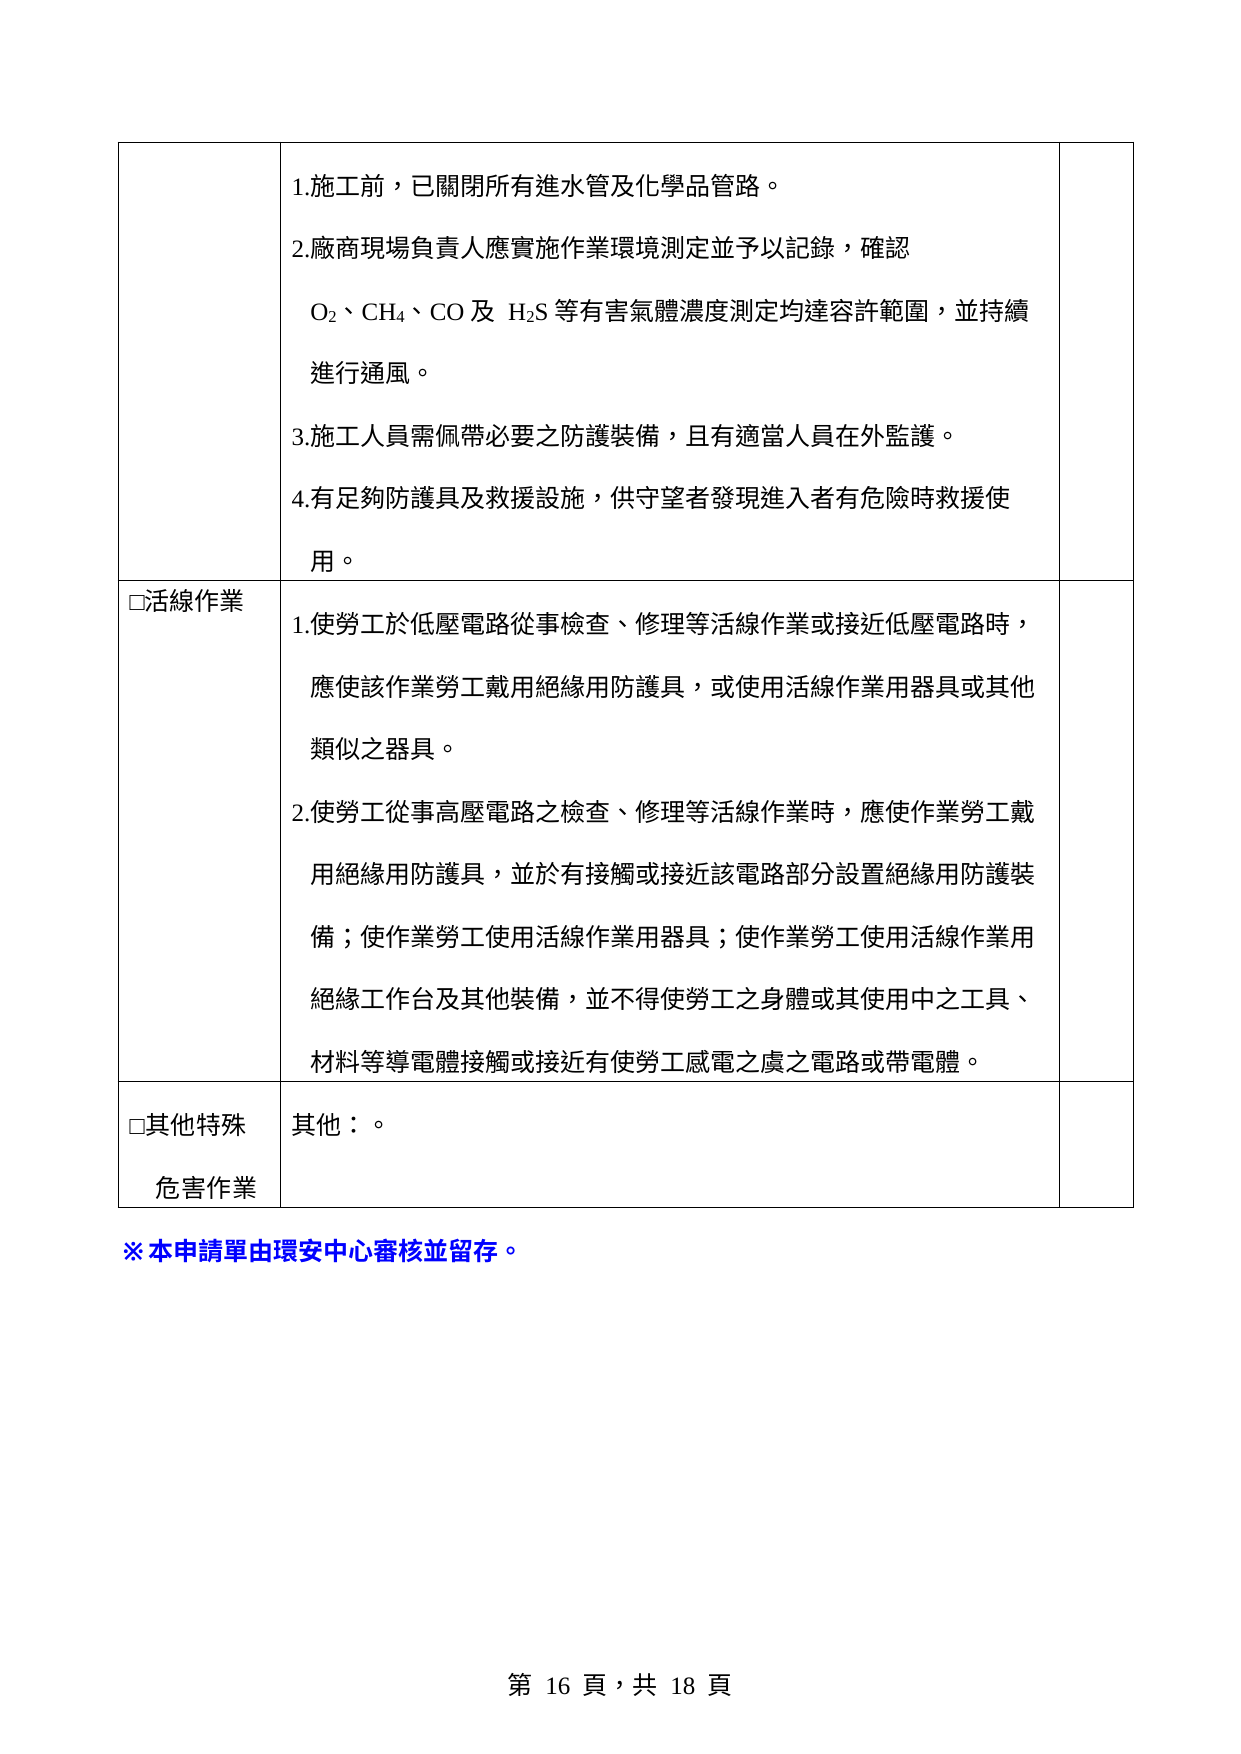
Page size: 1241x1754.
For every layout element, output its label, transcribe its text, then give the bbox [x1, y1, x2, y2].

table_cell 1.施工前，已關閉所有進水管及化學品管路。 2.廠商現場負責人應實施作業環境測定並予以記錄，確認O2、CH4、CO 及 H2S 等有害氣體濃度測定均達容許範圍，並持續進行通風。 3.施工人員需佩帶必要之防護裝備，且有適當人員在外監護。 4.有足夠防護具及救援設施，供守望者發現進入者有危險時救援使 用。 [281, 143, 1059, 580]
table_cell [119, 143, 280, 580]
table_cell 其他：。 [281, 1082, 1059, 1207]
table_cell □活線作業 [119, 581, 280, 1081]
text ※本申請單由環安中心審核並留存。 [118, 1208, 1122, 1271]
table_cell [1060, 1082, 1133, 1207]
table_cell [1060, 581, 1133, 1081]
table_cell [1060, 143, 1133, 580]
table_cell 1.使勞工於低壓電路從事檢查、修理等活線作業或接近低壓電路時， 應使該作業勞工戴用絕緣用防護具，或使用活線作業用器具或其他 類似之器具。 2.使勞工從事高壓電路之檢查、修理等活線作業時，應使作業勞工戴 用絕緣用防護具，並於有接觸或接近該電路部分設置絕緣用防護裝備；使作業勞工使用活線作業用器具；使作業勞工使用活線作業用 絕緣工作台及其他裝備，並不得使勞工之身體或其使用中之工具、 材料等導電體接觸或接近有使勞工感電之虞之電路或帶電體。 [281, 581, 1059, 1081]
table_cell □其他特殊 危害作業 [119, 1082, 280, 1207]
